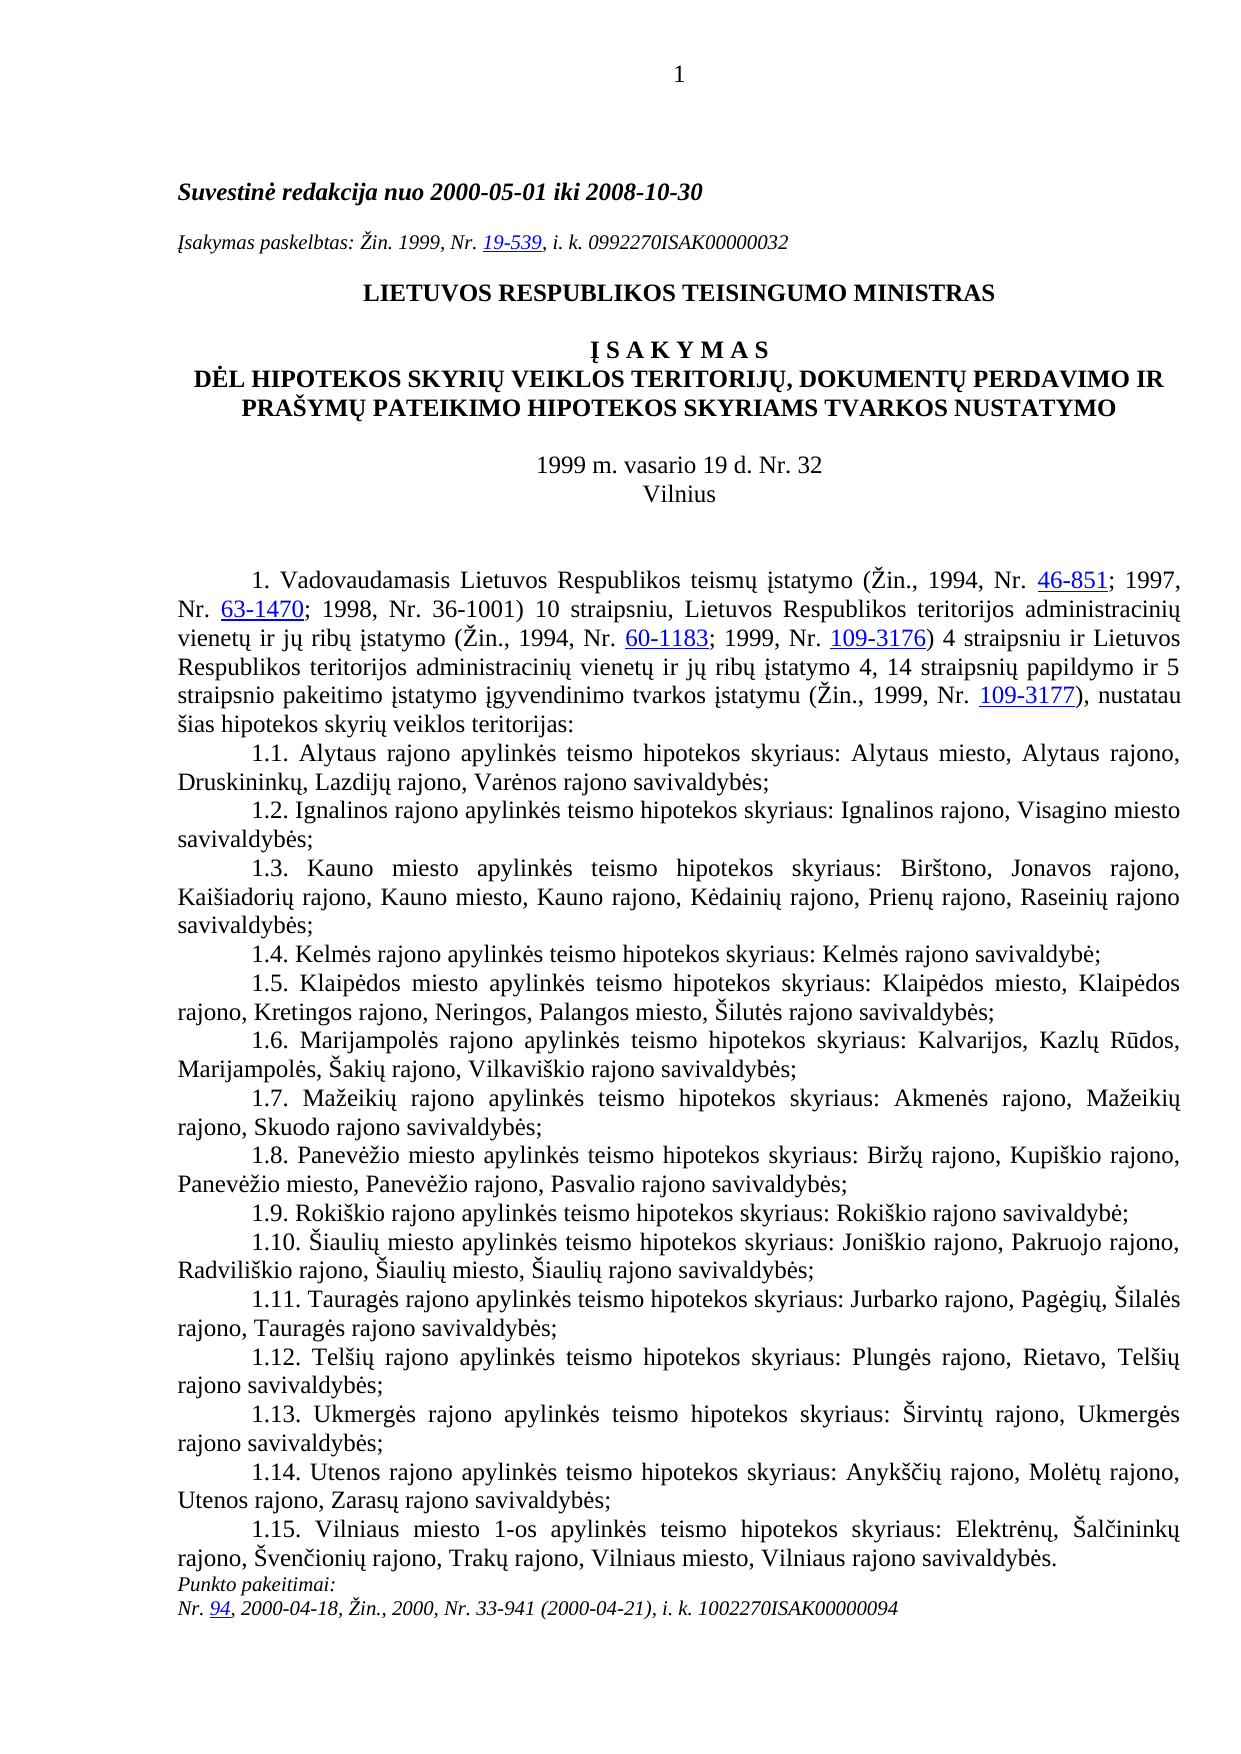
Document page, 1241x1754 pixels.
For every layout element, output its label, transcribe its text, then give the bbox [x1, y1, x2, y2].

text 1.9. Rokiškio rajono apylinkės teismo hipotekos skyriaus: Rokiškio rajono savivaldybė; [177, 1198, 1181, 1227]
text 1.10. Šiaulių miesto apylinkės teismo hipotekos skyriaus: Joniškio rajono, Pakruojo rajono, Radviliškio rajono, Šiaulių miesto, Šiaulių rajono savivaldybės; [177, 1227, 1181, 1284]
text Punkto pakeitimai: [177, 1572, 1181, 1596]
text 1999 m. vasario 19 d. Nr. 32 [177, 451, 1181, 479]
text 1.4. Kelmės rajono apylinkės teismo hipotekos skyriaus: Kelmės rajono savivaldybė; [177, 939, 1181, 968]
text 1.3. Kauno miesto apylinkės teismo hipotekos skyriaus: Birštono, Jonavos rajono, Kaišiadorių rajono, Kauno miesto, Kauno rajono, Kėdainių rajono, Prienų rajono, Raseinių rajono savivaldybės; [177, 853, 1181, 939]
text Nr. 94, 2000-04-18, Žin., 2000, Nr. 33-941 (2000-04-21), i. k. 1002270ISAK00000094 [177, 1596, 1181, 1620]
text 1.2. Ignalinos rajono apylinkės teismo hipotekos skyriaus: Ignalinos rajono, Visagino miesto savivaldybės; [177, 796, 1181, 853]
text LIETUVOS RESPUBLIKOS TEISINGUMO MINISTRAS [177, 278, 1181, 307]
text 1.14. Utenos rajono apylinkės teismo hipotekos skyriaus: Anykščių rajono, Molėtų rajono, Utenos rajono, Zarasų rajono savivaldybės; [177, 1457, 1181, 1514]
text 1.12. Telšių rajono apylinkės teismo hipotekos skyriaus: Plungės rajono, Rietavo, Telšių rajono savivaldybės; [177, 1342, 1181, 1399]
text Į S A K Y M A S [177, 336, 1181, 364]
text 1.7. Mažeikių rajono apylinkės teismo hipotekos skyriaus: Akmenės rajono, Mažeikių rajono, Skuodo rajono savivaldybės; [177, 1083, 1181, 1141]
text 1.11. Tauragės rajono apylinkės teismo hipotekos skyriaus: Jurbarko rajono, Pagėgių, Šilalės rajono, Tauragės rajono savivaldybės; [177, 1284, 1181, 1342]
text Vilnius [177, 479, 1181, 508]
text Įsakymas paskelbtas: Žin. 1999, Nr. 19-539, i. k. 0992270ISAK00000032 [177, 230, 1181, 254]
text 1.1. Alytaus rajono apylinkės teismo hipotekos skyriaus: Alytaus miesto, Alytaus rajono, Druskininkų, Lazdijų rajono, Varėnos rajono savivaldybės; [177, 738, 1181, 796]
text 1.8. Panevėžio miesto apylinkės teismo hipotekos skyriaus: Biržų rajono, Kupiškio rajono, Panevėžio miesto, Panevėžio rajono, Pasvalio rajono savivaldybės; [177, 1141, 1181, 1198]
text DĖL HIPOTEKOS SKYRIŲ VEIKLOS TERITORIJŲ, DOKUMENTŲ PERDAVIMO IR PRAŠYMŲ PATEIKIMO HIPOTEKOS SKYRIAMS TVARKOS NUSTATYMO [177, 364, 1181, 422]
text 1.5. Klaipėdos miesto apylinkės teismo hipotekos skyriaus: Klaipėdos miesto, Klaipėdos rajono, Kretingos rajono, Neringos, Palangos miesto, Šilutės rajono savivaldybės; [177, 968, 1181, 1026]
text 1.13. Ukmergės rajono apylinkės teismo hipotekos skyriaus: Širvintų rajono, Ukmergės rajono savivaldybės; [177, 1399, 1181, 1457]
text 1.15. Vilniaus miesto 1-os apylinkės teismo hipotekos skyriaus: Elektrėnų, Šalčininkų rajono, Švenčionių rajono, Trakų rajono, Vilniaus miesto, Vilniaus rajono savivaldybės. [177, 1514, 1181, 1572]
text 1.6. Marijampolės rajono apylinkės teismo hipotekos skyriaus: Kalvarijos, Kazlų Rūdos, Marijampolės, Šakių rajono, Vilkaviškio rajono savivaldybės; [177, 1026, 1181, 1083]
text Suvestinė redakcija nuo 2000-05-01 iki 2008-10-30 [177, 177, 1181, 206]
text 1. Vadovaudamasis Lietuvos Respublikos teismų įstatymo (Žin., 1994, Nr. 46-851; 1997, Nr. 63-1470; 1998, Nr. 36-1001) 10 straipsniu, Lietuvos Respublikos teritorijos administracinių vienetų ir jų ribų įstatymo (Žin., 1994, Nr. 60-1183; 1999, Nr. 109-3176) 4 straipsniu ir Lietuvos Respublikos teritorijos administracinių vienetų ir jų ribų įstatymo 4, 14 straipsnių papildymo ir 5 straipsnio pakeitimo įstatymo įgyvendinimo tvarkos įstatymu (Žin., 1999, Nr. 109-3177), nustatau šias hipotekos skyrių veiklos teritorijas: [177, 566, 1181, 738]
